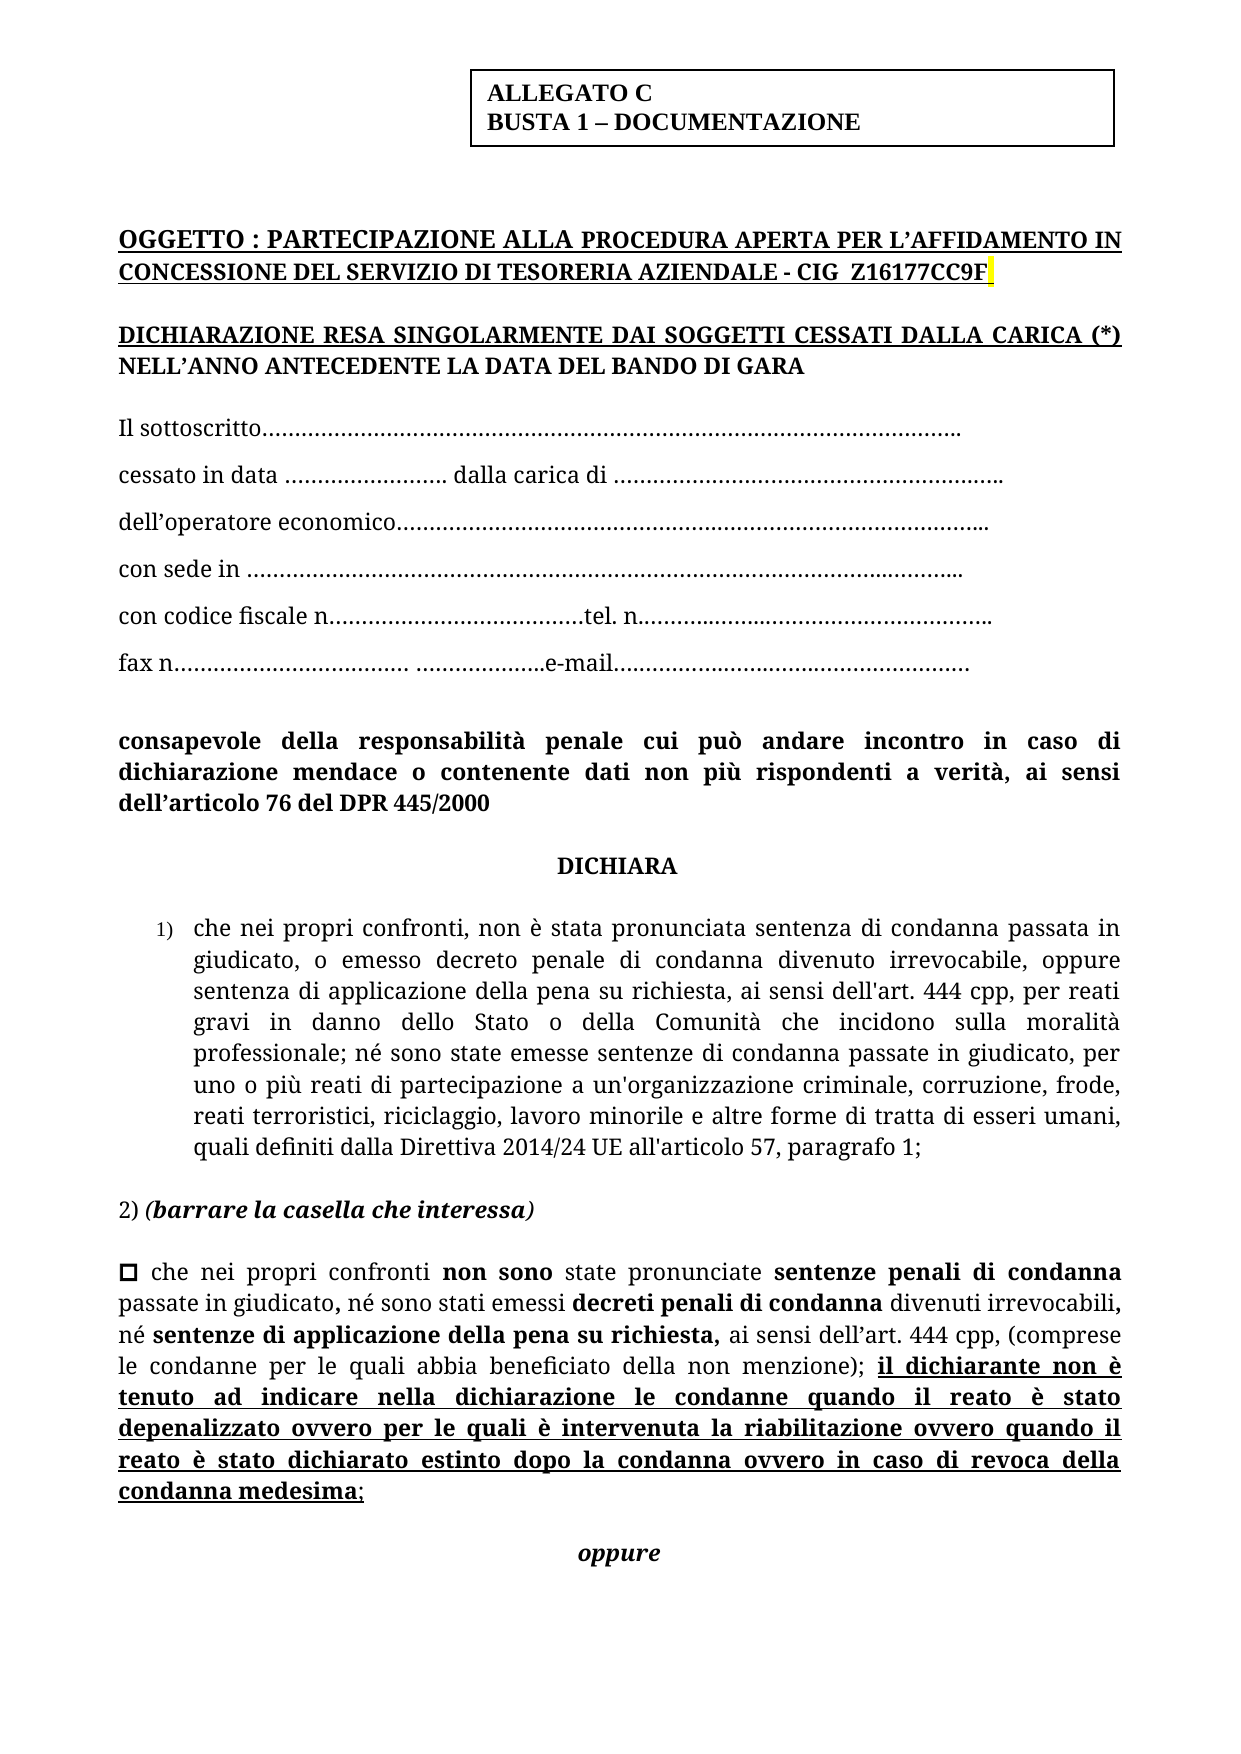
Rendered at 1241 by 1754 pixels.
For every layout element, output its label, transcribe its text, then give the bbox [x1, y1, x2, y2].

text consapevole della responsabilità penale cui può andare incontro in caso di dichiarazione mendace o contenente dati non più rispondenti a verità, ai sensi dell’articolo 76 del DPR 445/2000 [118, 725, 1122, 818]
text Il sottoscritto…………………………………………………………………………………………….. [118, 412, 1122, 443]
subtitle DICHIARA [118, 850, 1122, 881]
text reato è stato dichiarato estinto dopo la condanna ovvero in caso di revoca della condanna medesima; [118, 1440, 1122, 1506]
text NELL’ANNO ANTECEDENTE LA DATA DEL BANDO DI GARA [118, 347, 1122, 381]
text  che nei propri confronti non sono state pronunciate sentenze penali di condanna passate in giudicato, né sono stati emessi decreti penali di condanna divenuti irrevocabili, né sentenze di applicazione della pena su richiesta, ai sensi dell’art. 444 cpp, (comprese le condanne per le quali abbia beneficiato della non menzione); il dichiarante non è tenuto ad indicare nella dichiarazione le condanne quando il reato è stato [118, 1256, 1122, 1408]
text con codice fiscale n…………………………………tel. n.………..……..…………………………….. [118, 600, 1122, 631]
text DICHIARAZIONE RESA SINGOLARMENTE DAI SOGGETTI CESSATI DALLA CARICA (*) [118, 318, 1122, 345]
subtitle ALLEGATO C [487, 78, 1098, 107]
text dell’operatore economico………………………………………….…………………………………... [118, 506, 1122, 537]
text CONCESSIONE DEL SERVIZIO DI TESORERIA AZIENDALE - CIG Z16177CC9F [118, 253, 1122, 287]
text oppure [118, 1537, 1122, 1568]
list che nei propri confronti, non è stata pronunciata sentenza di condanna passata in giudicato, o emesso decreto penale di condanna divenuto irrevocabile, oppure sentenza di applicazione della pena su richiesta, ai sensi dell'art. 444 cpp, per reati gravi in danno dello Stato o della Comunità che incidono sulla moralità professionale; né sono state emesse sentenze di condanna passate in giudicato, per uno o più reati di partecipazione a un'organizzazione criminale, corruzione, frode, reati terroristici, riciclaggio, lavoro minorile e altre forme di tratta di esseri umani, quali definiti dalla Direttiva 2014/24 UE all'articolo 57, paragrafo 1; [156, 912, 1122, 1162]
text con sede in ……………………………………………………………………………………..………... [118, 553, 1122, 584]
text depenalizzato ovvero per le quali è intervenuta la riabilitazione ovvero quando il [118, 1409, 1122, 1439]
text OGGETTO : PARTECIPAZIONE ALLA PROCEDURA APERTA PER L’AFFIDAMENTO IN [118, 222, 1122, 251]
text cessato in data ……………………. dalla carica di ……………………………………………….….. [118, 459, 1122, 490]
text BUSTA 1 – DOCUMENTAZIONE AMMINISTRATIVA [487, 107, 1098, 138]
text 2) (barrare la casella che interessa) [118, 1193, 1122, 1225]
text fax n……………………………… ………………..e-mail….………….…….…….…………………… [118, 647, 1122, 678]
